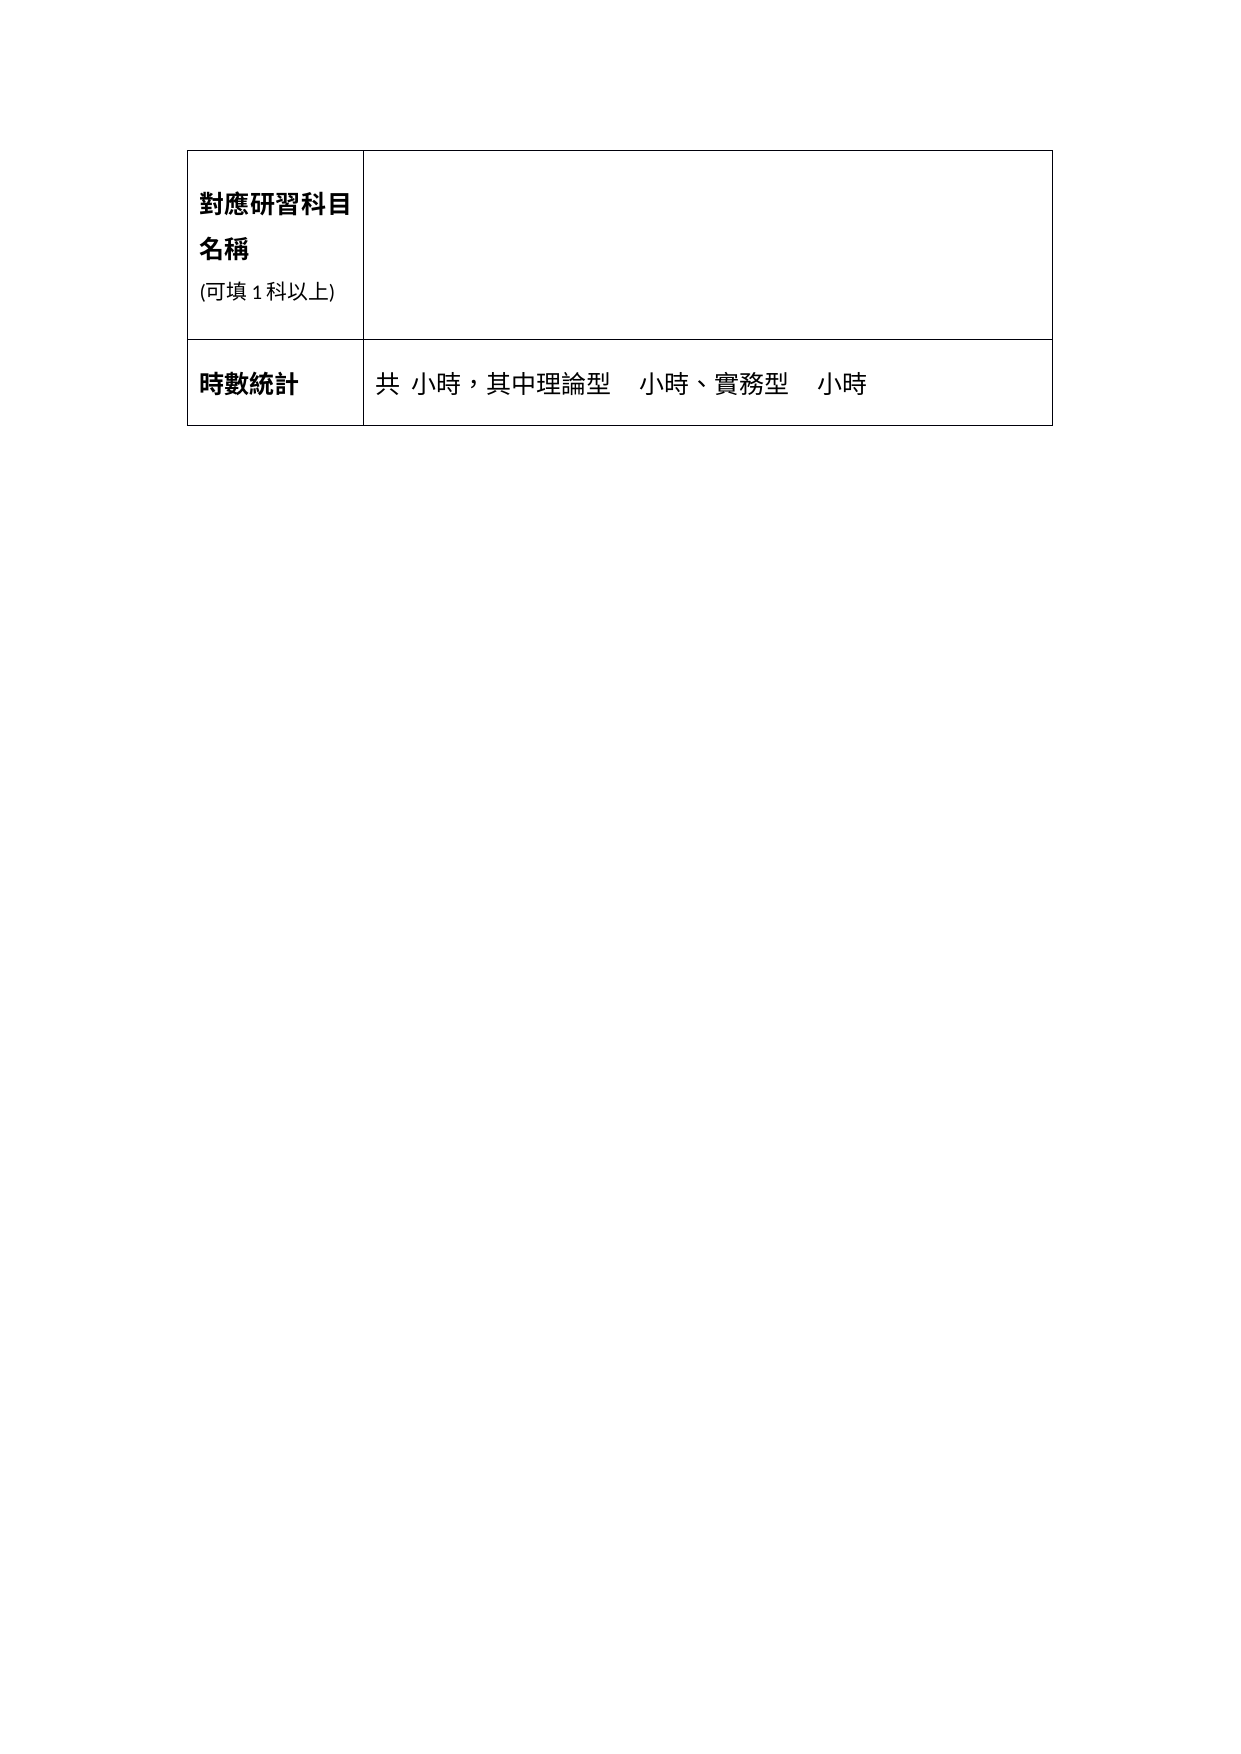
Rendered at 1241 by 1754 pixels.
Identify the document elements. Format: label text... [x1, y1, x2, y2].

table_cell 共 小時，其中理論型 小時、實務型 小時 [364, 340, 1052, 425]
table_cell 對應研習科目名稱 (可填1科以上) [188, 151, 363, 338]
table_cell 時數統計 [188, 340, 363, 425]
table_cell [364, 151, 1052, 338]
